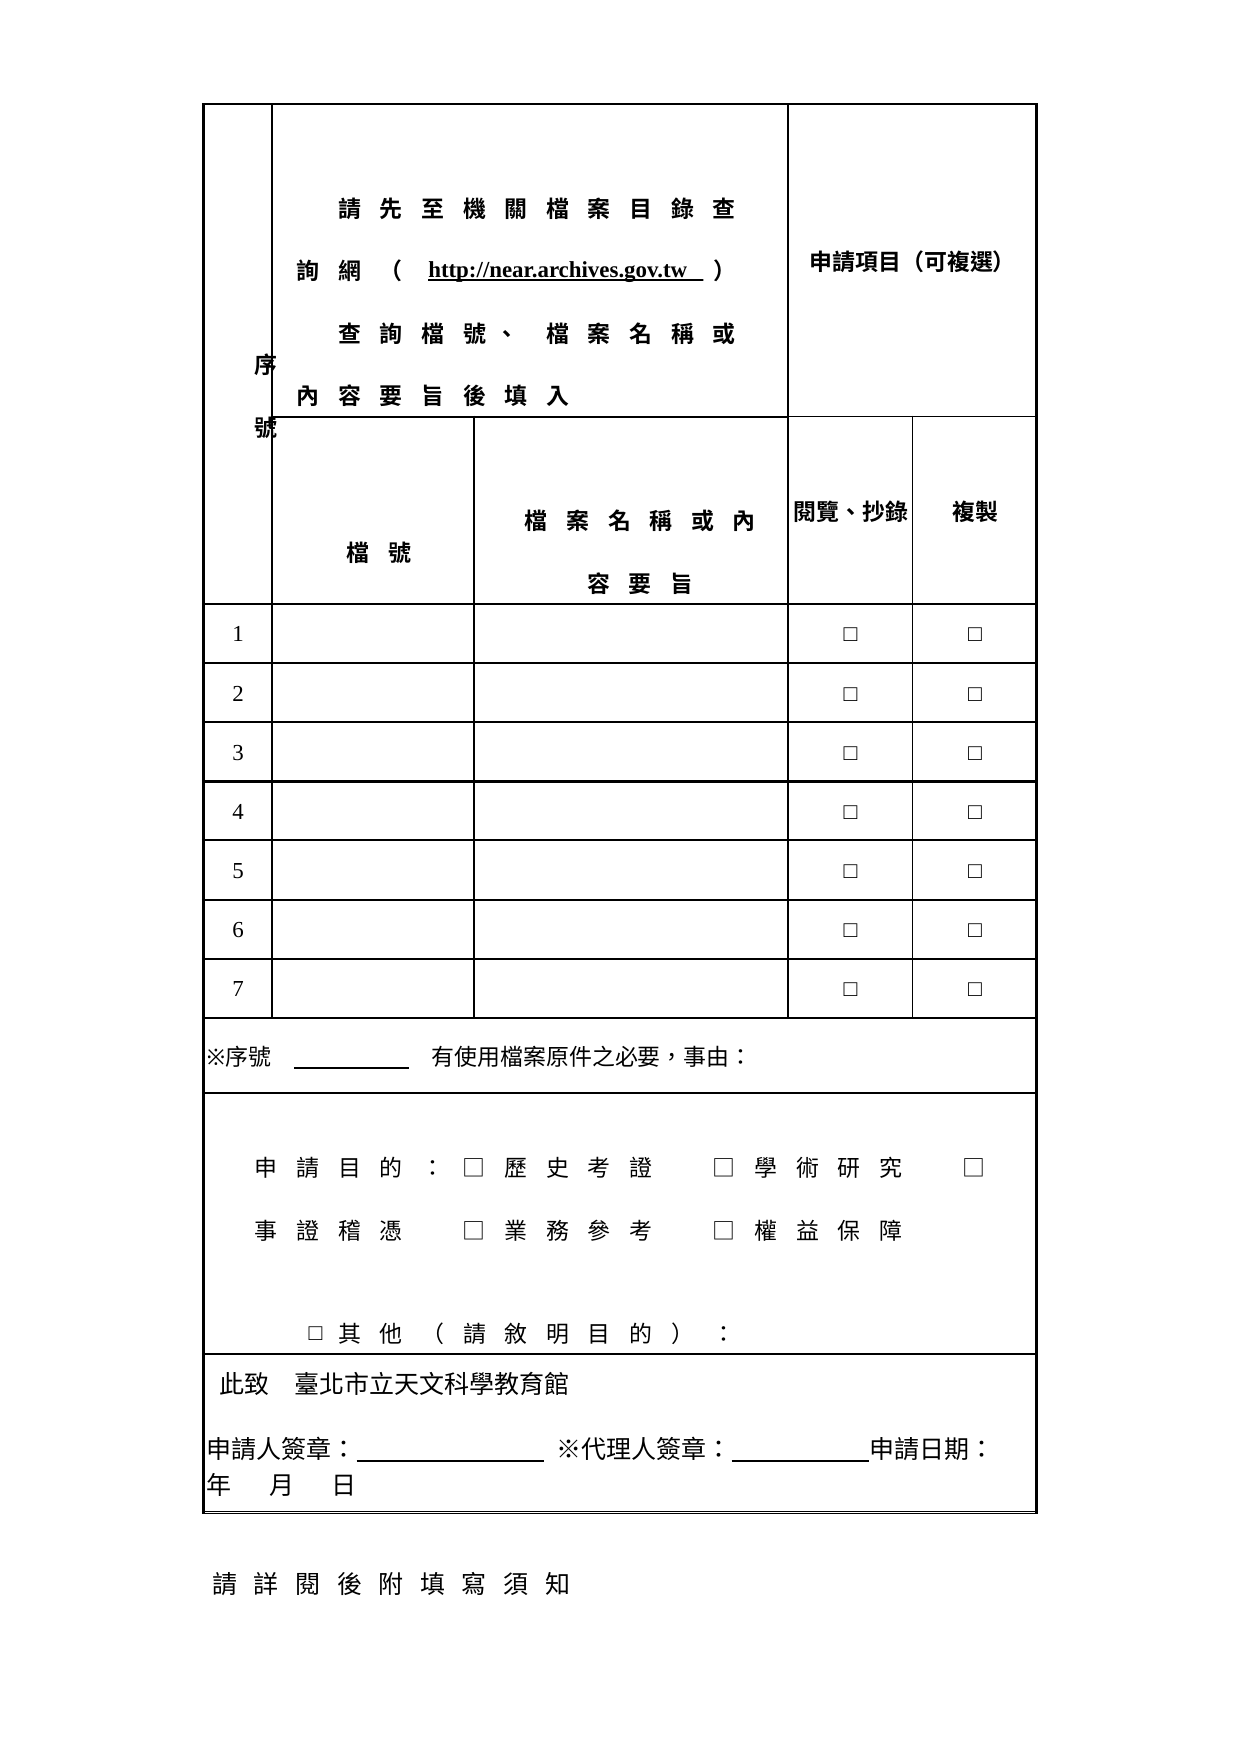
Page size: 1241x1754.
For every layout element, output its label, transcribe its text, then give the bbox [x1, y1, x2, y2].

table_cell □ [913, 605, 1035, 662]
table_cell 檔號 [273, 418, 473, 603]
table_cell 6 [205, 901, 271, 957]
table_cell □ [789, 605, 912, 662]
table_cell 5 [205, 841, 271, 898]
table_cell 此致 臺北市立天文科學教育館 申請人簽章： ※代理人簽章： 申請日期： 年 月 日 [205, 1355, 1035, 1511]
table_cell [273, 723, 473, 780]
table_cell □ [913, 841, 1035, 898]
table_cell 檔案名稱或內容要旨 [475, 418, 787, 603]
table_cell □ [913, 960, 1035, 1017]
table_cell 序號 [205, 105, 271, 603]
table_cell □ [789, 960, 912, 1017]
table_cell □ [913, 901, 1035, 957]
table_cell □ [913, 664, 1035, 721]
table_cell 請先至機關檔案目錄查詢網（http://near.archives.gov.tw） 查詢檔號、檔案名稱或內容要旨後填入 [273, 105, 787, 416]
table_cell [273, 901, 473, 957]
table_cell 2 [205, 664, 271, 721]
table_cell [475, 605, 787, 662]
table_cell 7 [205, 960, 271, 1017]
table_cell 閱覽、抄錄 [789, 417, 912, 603]
table_cell 複製 [913, 417, 1035, 603]
table_cell [273, 664, 473, 721]
table_cell [273, 841, 473, 898]
table_cell [475, 841, 787, 898]
table_cell [475, 664, 787, 721]
table_cell [475, 901, 787, 957]
table_cell □ [913, 783, 1035, 839]
table_cell [273, 605, 473, 662]
table_cell 1 [205, 605, 271, 662]
table_cell 3 [205, 723, 271, 780]
table_cell 申請目的：□歷史考證 □學術研究 □事證稽憑 □業務參考 □權益保障 □其他（請敘明目的）： [205, 1094, 1035, 1353]
table_cell 申請項目（可複選） [789, 105, 1035, 416]
table_cell [273, 960, 473, 1017]
table_cell □ [789, 723, 912, 780]
table_cell ※序號 有使用檔案原件之必要，事由： [205, 1019, 1035, 1092]
table_cell [475, 783, 787, 839]
table_cell □ [789, 901, 912, 957]
table_cell □ [789, 783, 912, 839]
table_cell □ [913, 723, 1035, 780]
table_cell [273, 783, 473, 839]
table_cell □ [789, 664, 912, 721]
table_cell [475, 960, 787, 1017]
text 請詳閱後附填寫須知 [130, 1541, 1037, 1603]
table_cell 4 [205, 783, 271, 839]
table_cell [475, 723, 787, 780]
table_cell □ [789, 841, 912, 898]
